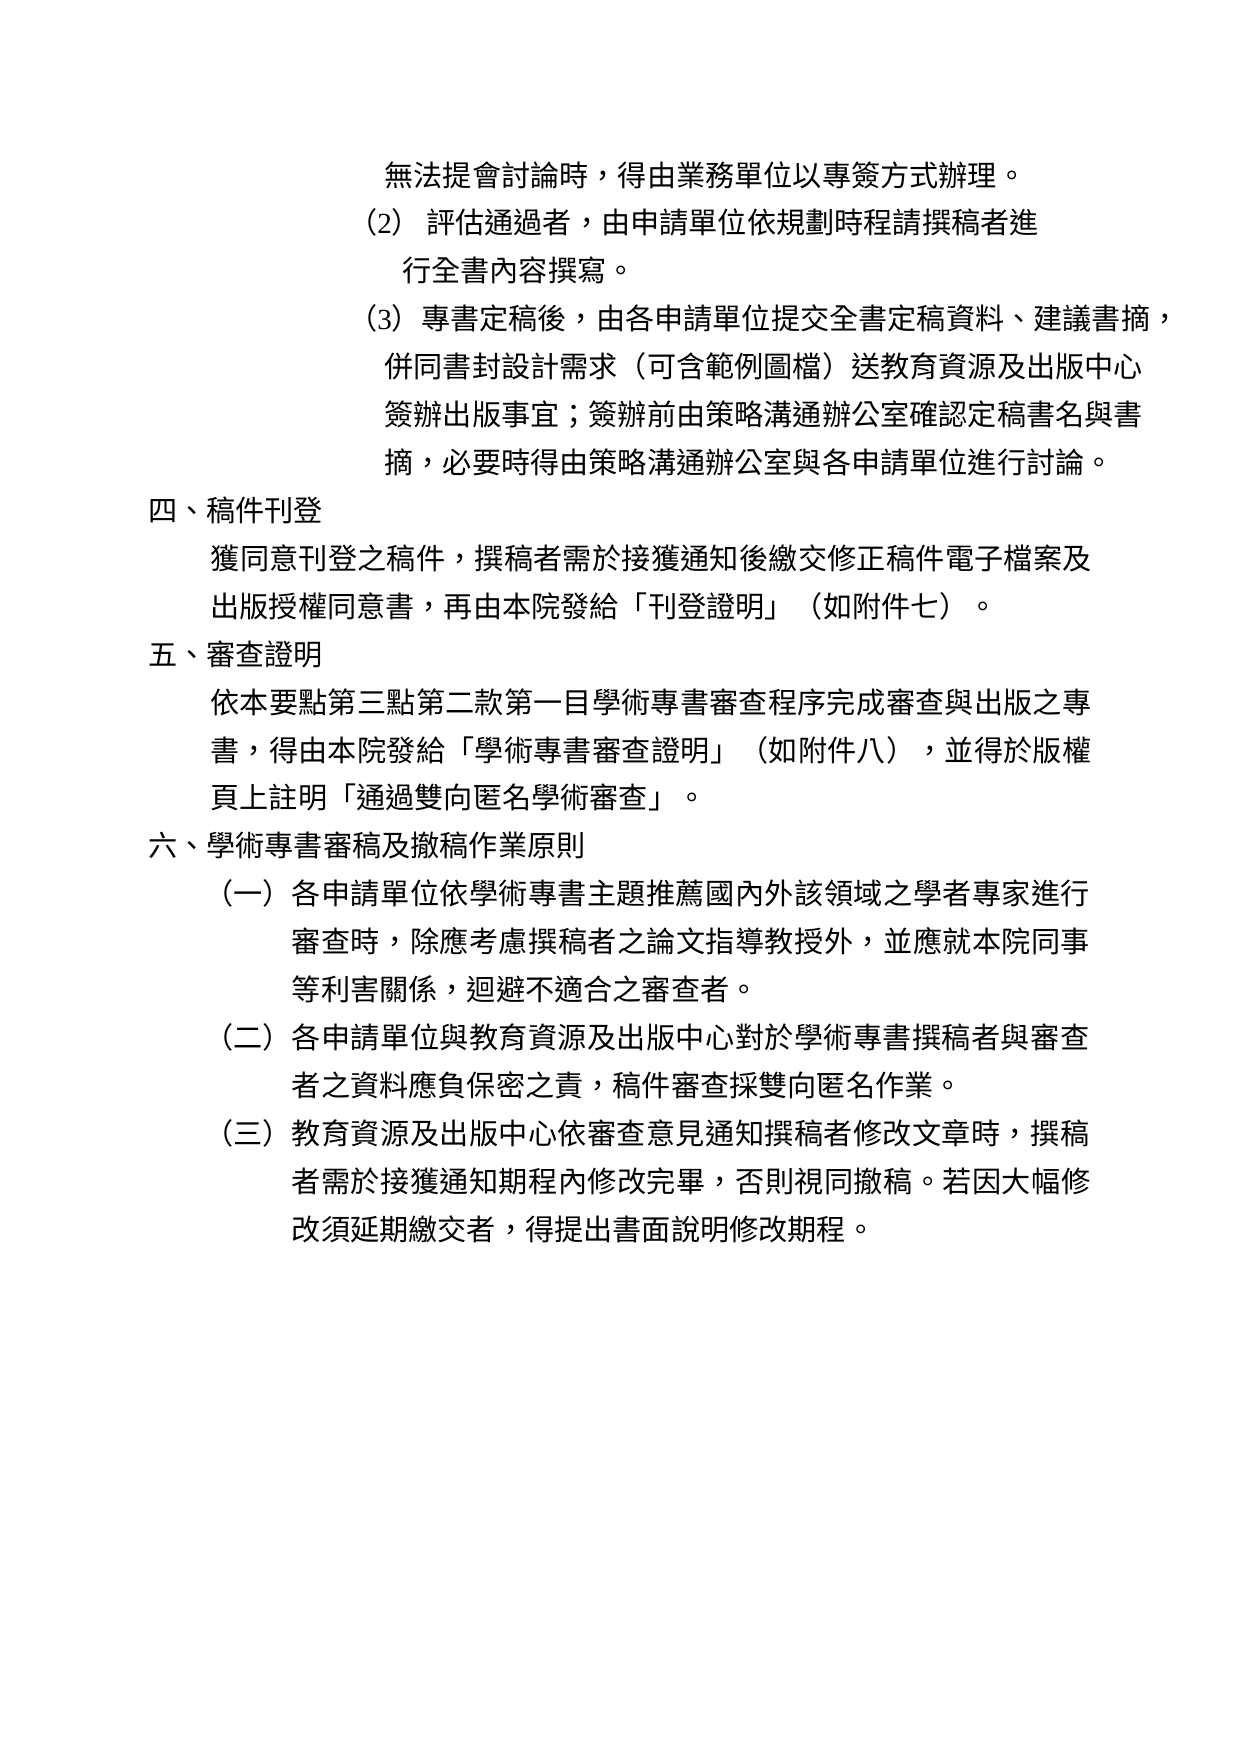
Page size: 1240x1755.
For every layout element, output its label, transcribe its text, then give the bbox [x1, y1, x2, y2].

list 六、學術專書審稿及撤稿作業原則 [148, 818, 1092, 866]
list 併同書封設計需求（可含範例圖檔）送教育資源及出版中心 [348, 339, 1179, 387]
list 五、審查證明 [148, 627, 1092, 675]
list 無法提會討論時，得由業務單位以專簽方式辦理。 [348, 148, 1092, 196]
text 依本要點第三點第二款第一目學術專書審查程序完成審查與出版之專書，得由本院發給「學術專書審查證明」（如附件八），並得於版權頁上註明「通過雙向匿名學術審查」。 [210, 675, 1092, 818]
list 簽辦出版事宜；簽辦前由策略溝通辦公室確認定稿書名與書 [348, 387, 1179, 435]
list 教育資源及出版中心依審查意見通知撰稿者修改文章時，撰稿者需於接獲通知期程內修改完畢，否則視同撤稿。若因大幅修改須延期繳交者，得提出書面說明修改期程。 [248, 1106, 1092, 1250]
text 獲同意刊登之稿件，撰稿者需於接獲通知後繳交修正稿件電子檔案及出版授權同意書，再由本院發給「刊登證明」（如附件七）。 [210, 531, 1092, 627]
list 評估通過者，由申請單位依規劃時程請撰稿者進 [348, 196, 1092, 243]
list 行全書內容撰寫。 [373, 243, 1092, 291]
list 各申請單位與教育資源及出版中心對於學術專書撰稿者與審查者之資料應負保密之責，稿件審查採雙向匿名作業。 [248, 1010, 1092, 1106]
list 各申請單位依學術專書主題推薦國內外該領域之學者專家進行審查時，除應考慮撰稿者之論文指導教授外，並應就本院同事等利害關係，迴避不適合之審查者。 [248, 866, 1092, 1010]
list 四、稿件刊登 [148, 483, 1092, 531]
list 摘，必要時得由策略溝通辦公室與各申請單位進行討論。 [348, 435, 1179, 483]
list 專書定稿後，由各申請單位提交全書定稿資料、建議書摘， [348, 291, 1179, 339]
